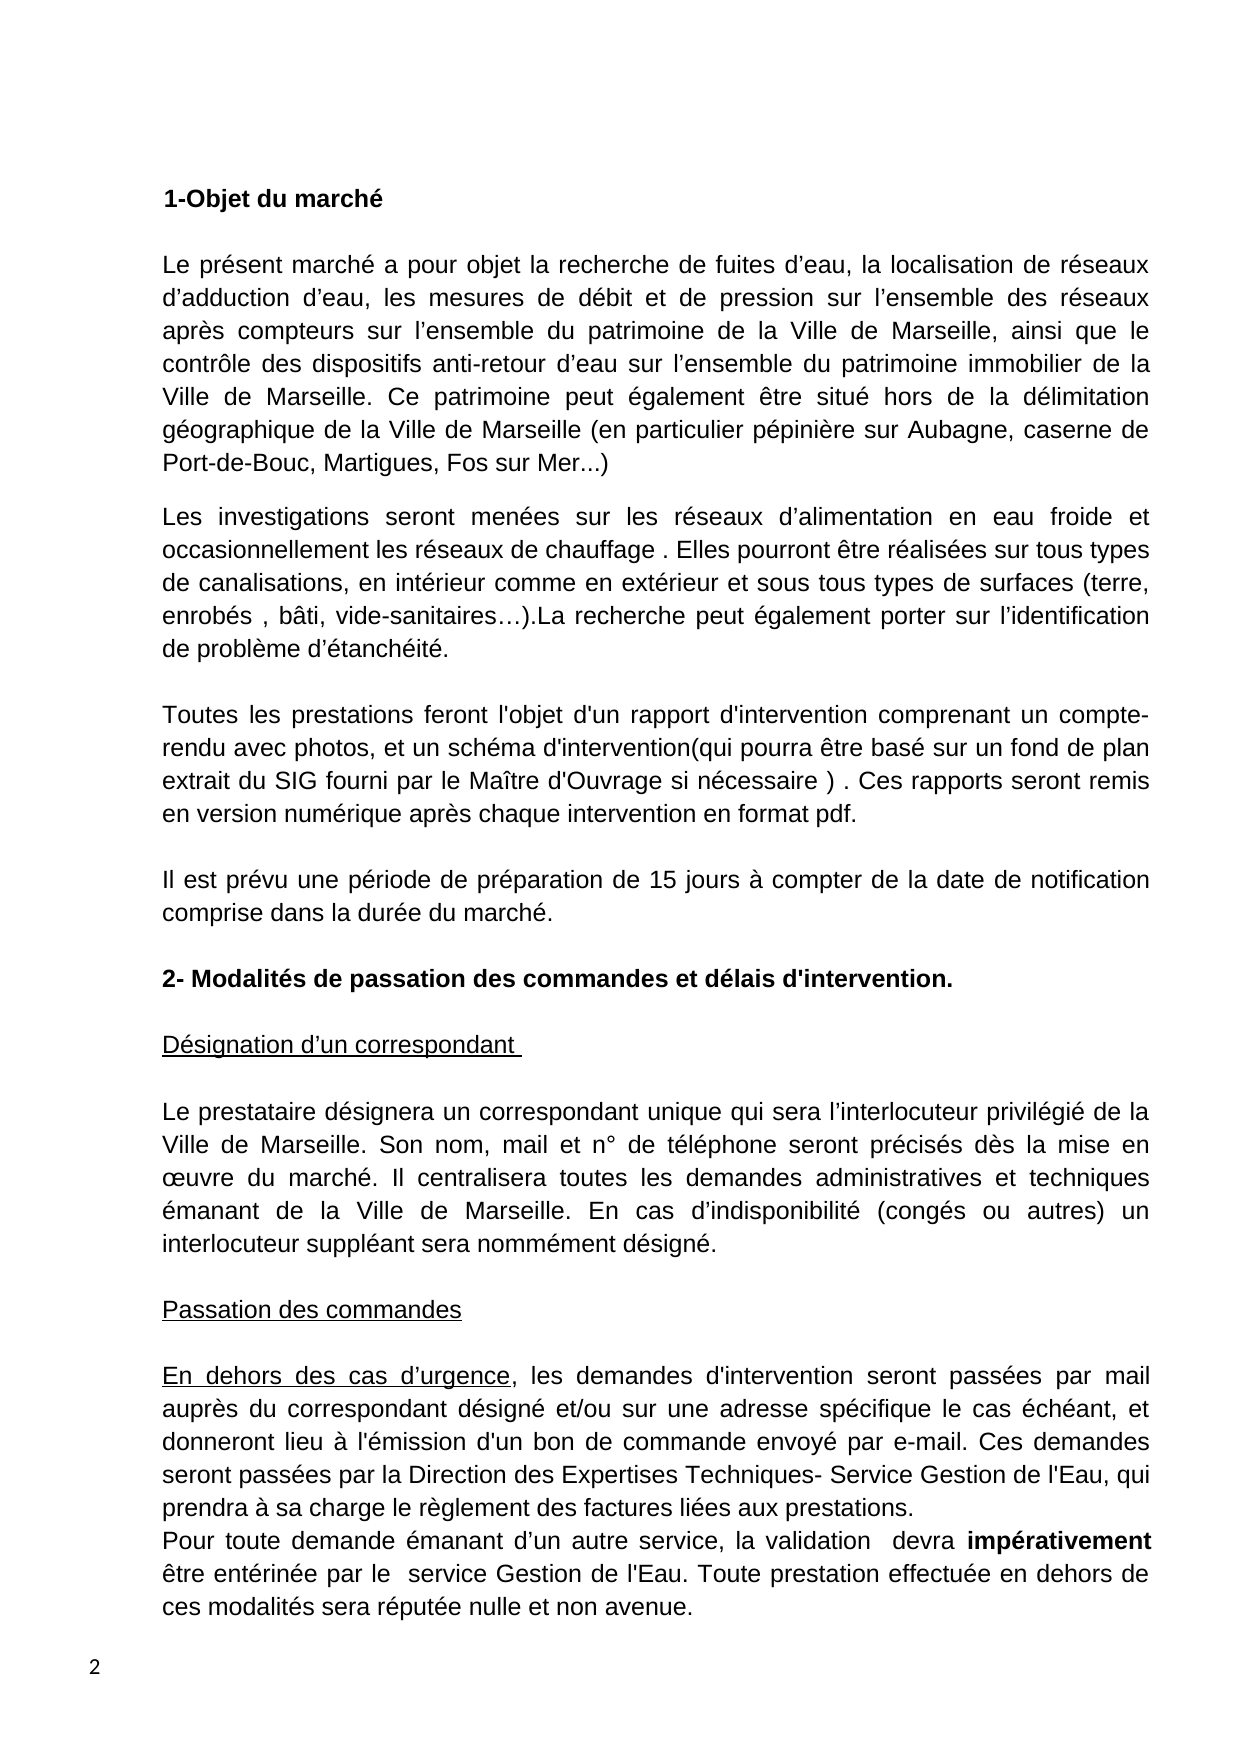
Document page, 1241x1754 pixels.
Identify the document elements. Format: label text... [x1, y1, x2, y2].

text Le prestataire désignera un correspondant unique qui sera l’interlocuteur privilégié de la Ville de Marseille. Son nom, mail et n° de téléphone seront précisés dès la mise en œuvre du marché. Il centralisera toutes les demandes administratives et techniques émanant de la Ville de Marseille. En cas d’indisponibilité (congés ou autres) un interlocuteur suppléant sera nommément désigné. [162, 1097, 1152, 1257]
text Il est prévu une période de préparation de 15 jours à compter de la date de notification comprise dans la durée du marché. [162, 865, 1152, 927]
text Toutes les prestations feront l'objet d'un rapport d'intervention comprenant un compte-rendu avec photos, et un schéma d'intervention(qui pourra être basé sur un fond de plan extrait du SIG fourni par le Maître d'Ouvrage si nécessaire ) . Ces rapports seront remis en version numérique après chaque intervention en format pdf. [162, 700, 1152, 828]
text Pour toute demande émanant d’un autre service, la validation devra impérativement être entérinée par le service Gestion de l'Eau. Toute prestation effectuée en dehors de ces modalités sera réputée nulle et non avenue. [162, 1526, 1152, 1621]
text Désignation d’un correspondant [162, 1031, 1152, 1059]
text Les investigations seront menées sur les réseaux d’alimentation en eau froide et occasionnellement les réseaux de chauffage . Elles pourront être réalisées sur tous types de canalisations, en intérieur comme en extérieur et sous tous types de surfaces (terre, enrobés , bâti, vide-sanitaires…).La recherche peut également porter sur l’identification de problème d’étanchéité. [162, 502, 1152, 663]
text Le présent marché a pour objet la recherche de fuites d’eau, la localisation de réseaux d’adduction d’eau, les mesures de débit et de pression sur l’ensemble des réseaux après compteurs sur l’ensemble du patrimoine de la Ville de Marseille, ainsi que le contrôle des dispositifs anti-retour d’eau sur l’ensemble du patrimoine immobilier de la Ville de Marseille. Ce patrimoine peut également être situé hors de la délimitation géographique de la Ville de Marseille (en particulier pépinière sur Aubagne, caserne de Port-de-Bouc, Martigues, Fos sur Mer...) [162, 250, 1152, 477]
text Passation des commandes [162, 1295, 1152, 1323]
text 2- Modalités de passation des commandes et délais d'intervention. [162, 964, 1152, 993]
list 1-Objet du marché [164, 184, 1152, 213]
text En dehors des cas d’urgence, les demandes d'intervention seront passées par mail auprès du correspondant désigné et/ou sur une adresse spécifique le cas échéant, et donneront lieu à l'émission d'un bon de commande envoyé par e-mail. Ces demandes seront passées par la Direction des Expertises Techniques- Service Gestion de l'Eau, qui prendra à sa charge le règlement des factures liées aux prestations. [162, 1361, 1152, 1522]
